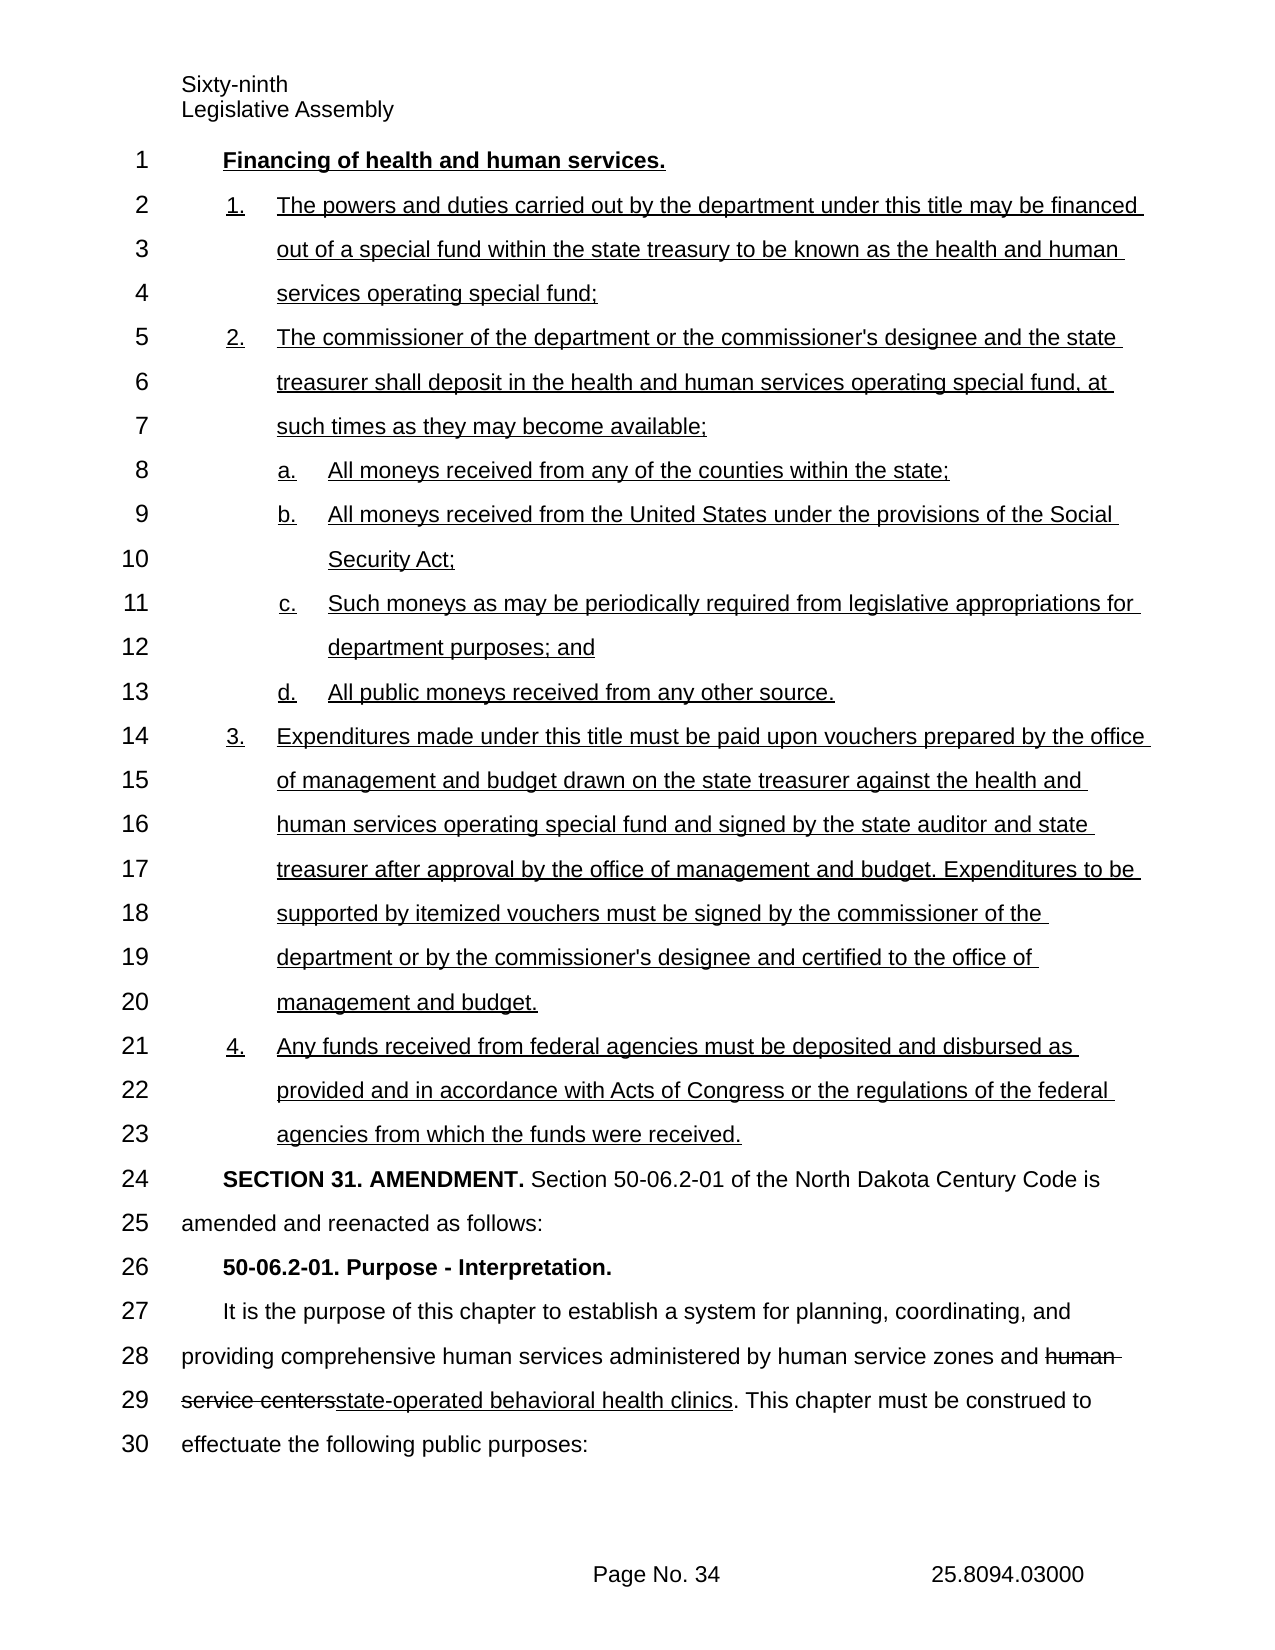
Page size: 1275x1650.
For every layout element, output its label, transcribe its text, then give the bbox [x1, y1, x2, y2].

text a. All moneys received from any of the counties within the state; [181, 443, 1154, 487]
text d. All public moneys received from any other source. [181, 664, 1154, 709]
text b. All moneys received from the United States under the provisions of the Social Security Act; [181, 487, 1154, 576]
text 4. Any funds received from federal agencies must be deposited and disbursed as provided and in accordance with Acts of Congress or the regulations of the federal agencies from which the funds were received. [181, 1019, 1154, 1152]
subtitle 50‑06.2‑01. Purpose ‑ Interpretation. [181, 1240, 1154, 1284]
text It is the purpose of this chapter to establish a system for planning, coordinating, and providing comprehensive human services administered by human service zones and human service centersstate-operated behavioral health clinics. This chapter must be construed to effectuate the following public purposes: [181, 1284, 1154, 1461]
text SECTION 31. AMENDMENT. Section 50‑06.2‑01 of the North Dakota Century Code is amended and reenacted as follows: [181, 1152, 1154, 1240]
text c. Such moneys as may be periodically required from legislative appropriations for department purposes; and [181, 576, 1154, 664]
text 1. The powers and duties carried out by the department under this title may be financed out of a special fund within the state treasury to be known as the health and human services operating special fund; [181, 178, 1154, 310]
subtitle Financing of health and human services. [181, 133, 1154, 178]
text 2. The commissioner of the department or the commissioner's designee and the state treasurer shall deposit in the health and human services operating special fund, at such times as they may become available; [181, 310, 1154, 443]
text 3. Expenditures made under this title must be paid upon vouchers prepared by the office of management and budget drawn on the state treasurer against the health and human services operating special fund and signed by the state auditor and state treasurer after approval by the office of management and budget. Expenditures to be supported by itemized vouchers must be signed by the commissioner of the department or by the commissioner's designee and certified to the office of management and budget. [181, 709, 1154, 1019]
